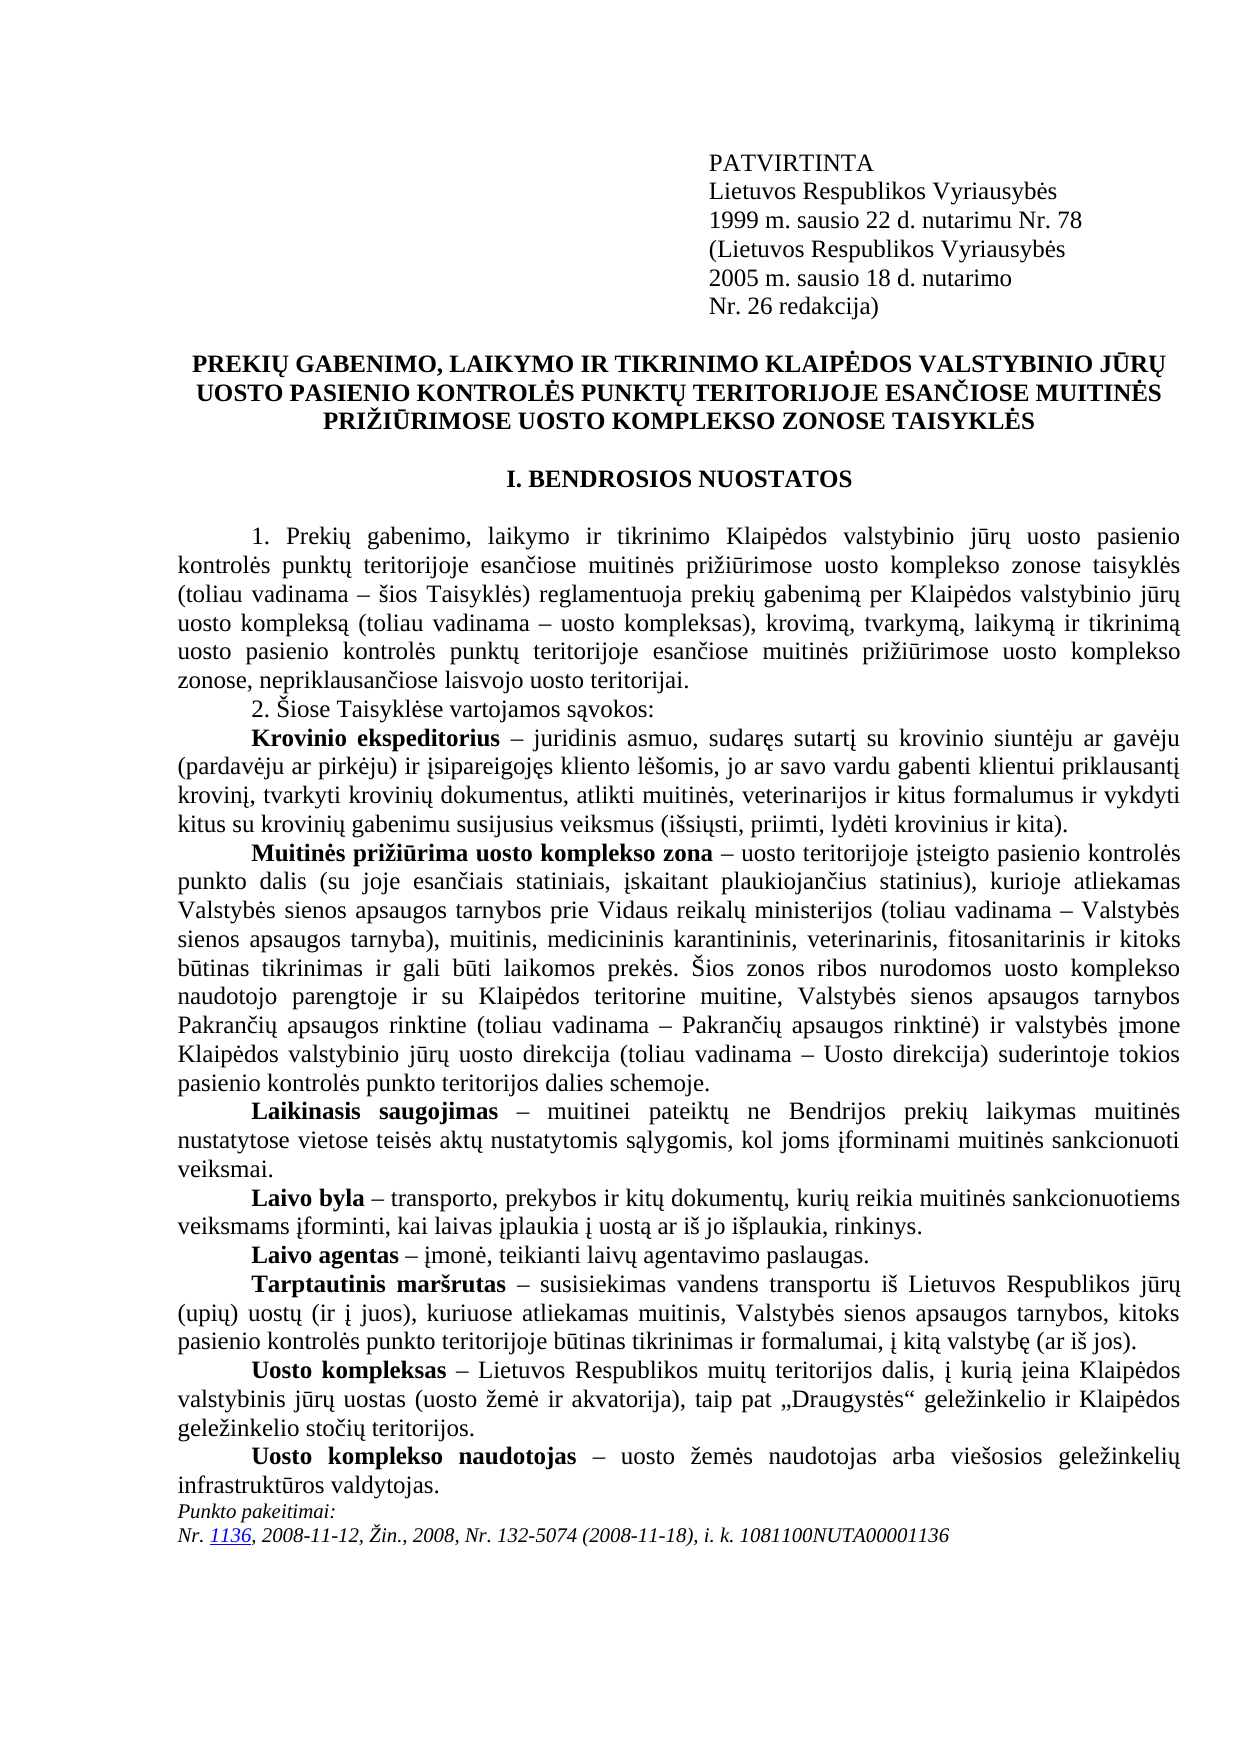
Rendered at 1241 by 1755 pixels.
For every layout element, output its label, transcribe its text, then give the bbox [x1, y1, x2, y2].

text Uosto komplekso naudotojas – uosto žemės naudotojas arba viešosios geležinkelių infrastruktūros valdytojas. [177, 1441, 1181, 1499]
text Muitinės prižiūrima uosto komplekso zona – uosto teritorijoje įsteigto pasienio kontrolės punkto dalis (su joje esančiais statiniais, įskaitant plaukiojančius statinius), kurioje atliekamas Valstybės sienos apsaugos tarnybos prie Vidaus reikalų ministerijos (toliau vadinama – Valstybės sienos apsaugos tarnyba), muitinis, medicininis karantininis, veterinarinis, fitosanitarinis ir kitoks būtinas tikrinimas ir gali būti laikomos prekės. Šios zonos ribos nurodomos uosto komplekso naudotojo parengtoje ir su Klaipėdos teritorine muitine, Valstybės sienos apsaugos tarnybos Pakrančių apsaugos rinktine (toliau vadinama – Pakrančių apsaugos rinktinė) ir valstybės įmone Klaipėdos valstybinio jūrų uosto direkcija (toliau vadinama – Uosto direkcija) suderintoje tokios pasienio kontrolės punkto teritorijos dalies schemoje. [177, 838, 1181, 1096]
text Krovinio ekspeditorius – juridinis asmuo, sudaręs sutartį su krovinio siuntėju ar gavėju (pardavėju ar pirkėju) ir įsipareigojęs kliento lėšomis, jo ar savo vardu gabenti klientui priklausantį krovinį, tvarkyti krovinių dokumentus, atlikti muitinės, veterinarijos ir kitus formalumus ir vykdyti kitus su krovinių gabenimu susijusius veiksmus (išsiųsti, priimti, lydėti krovinius ir kita). [177, 723, 1181, 838]
text 2005 m. sausio 18 d. nutarimo [177, 263, 1181, 291]
text Nr. 26 redakcija) [177, 291, 1181, 320]
text 1. Prekių gabenimo, laikymo ir tikrinimo Klaipėdos valstybinio jūrų uosto pasienio kontrolės punktų teritorijoje esančiose muitinės prižiūrimose uosto komplekso zonose taisyklės (toliau vadinama – šios Taisyklės) reglamentuoja prekių gabenimą per Klaipėdos valstybinio jūrų uosto kompleksą (toliau vadinama – uosto kompleksas), krovimą, tvarkymą, laikymą ir tikrinimą uosto pasienio kontrolės punktų teritorijoje esančiose muitinės prižiūrimose uosto komplekso zonose, nepriklausančiose laisvojo uosto teritorijai. [177, 521, 1181, 694]
text 1999 m. sausio 22 d. nutarimu Nr. 78 [177, 205, 1181, 234]
text PRIŽIŪRIMOSE UOSTO KOMPLEKSO ZONOSE TAISYKLĖS [177, 406, 1181, 435]
text PATVIRTINTA [177, 148, 1181, 176]
text Nr. 1136, 2008-11-12, Žin., 2008, Nr. 132-5074 (2008-11-18), i. k. 1081100NUTA00001136 [177, 1523, 1181, 1547]
text Laivo agentas – įmonė, teikianti laivų agentavimo paslaugas. [177, 1240, 1181, 1269]
text Laivo byla – transporto, prekybos ir kitų dokumentų, kurių reikia muitinės sankcionuotiems veiksmams įforminti, kai laivas įplaukia į uostą ar iš jo išplaukia, rinkinys. [177, 1183, 1181, 1240]
text I. BENDROSIOS NUOSTATOS [177, 464, 1181, 493]
text Lietuvos Respublikos Vyriausybės [177, 176, 1181, 205]
text Tarptautinis maršrutas – susisiekimas vandens transportu iš Lietuvos Respublikos jūrų (upių) uostų (ir į juos), kuriuose atliekamas muitinis, Valstybės sienos apsaugos tarnybos, kitoks pasienio kontrolės punkto teritorijoje būtinas tikrinimas ir formalumai, į kitą valstybę (ar iš jos). [177, 1269, 1181, 1355]
text UOSTO PASIENIO KONTROLĖS PUNKTŲ TERITORIJOJE ESANČIOSE MUITINĖS [177, 378, 1181, 406]
text Laikinasis saugojimas – muitinei pateiktų ne Bendrijos prekių laikymas muitinės nustatytose vietose teisės aktų nustatytomis sąlygomis, kol joms įforminami muitinės sankcionuoti veiksmai. [177, 1096, 1181, 1183]
text PREKIŲ GABENIMO, LAIKYMO IR TIKRINIMO KLAIPĖDOS VALSTYBINIO JŪRŲ [177, 349, 1181, 378]
text (Lietuvos Respublikos Vyriausybės [177, 234, 1181, 263]
text 2. Šiose Taisyklėse vartojamos sąvokos: [177, 694, 1181, 723]
text Uosto kompleksas – Lietuvos Respublikos muitų teritorijos dalis, į kurią įeina Klaipėdos valstybinis jūrų uostas (uosto žemė ir akvatorija), taip pat „Draugystės“ geležinkelio ir Klaipėdos geležinkelio stočių teritorijos. [177, 1355, 1181, 1441]
text Punkto pakeitimai: [177, 1499, 1181, 1523]
